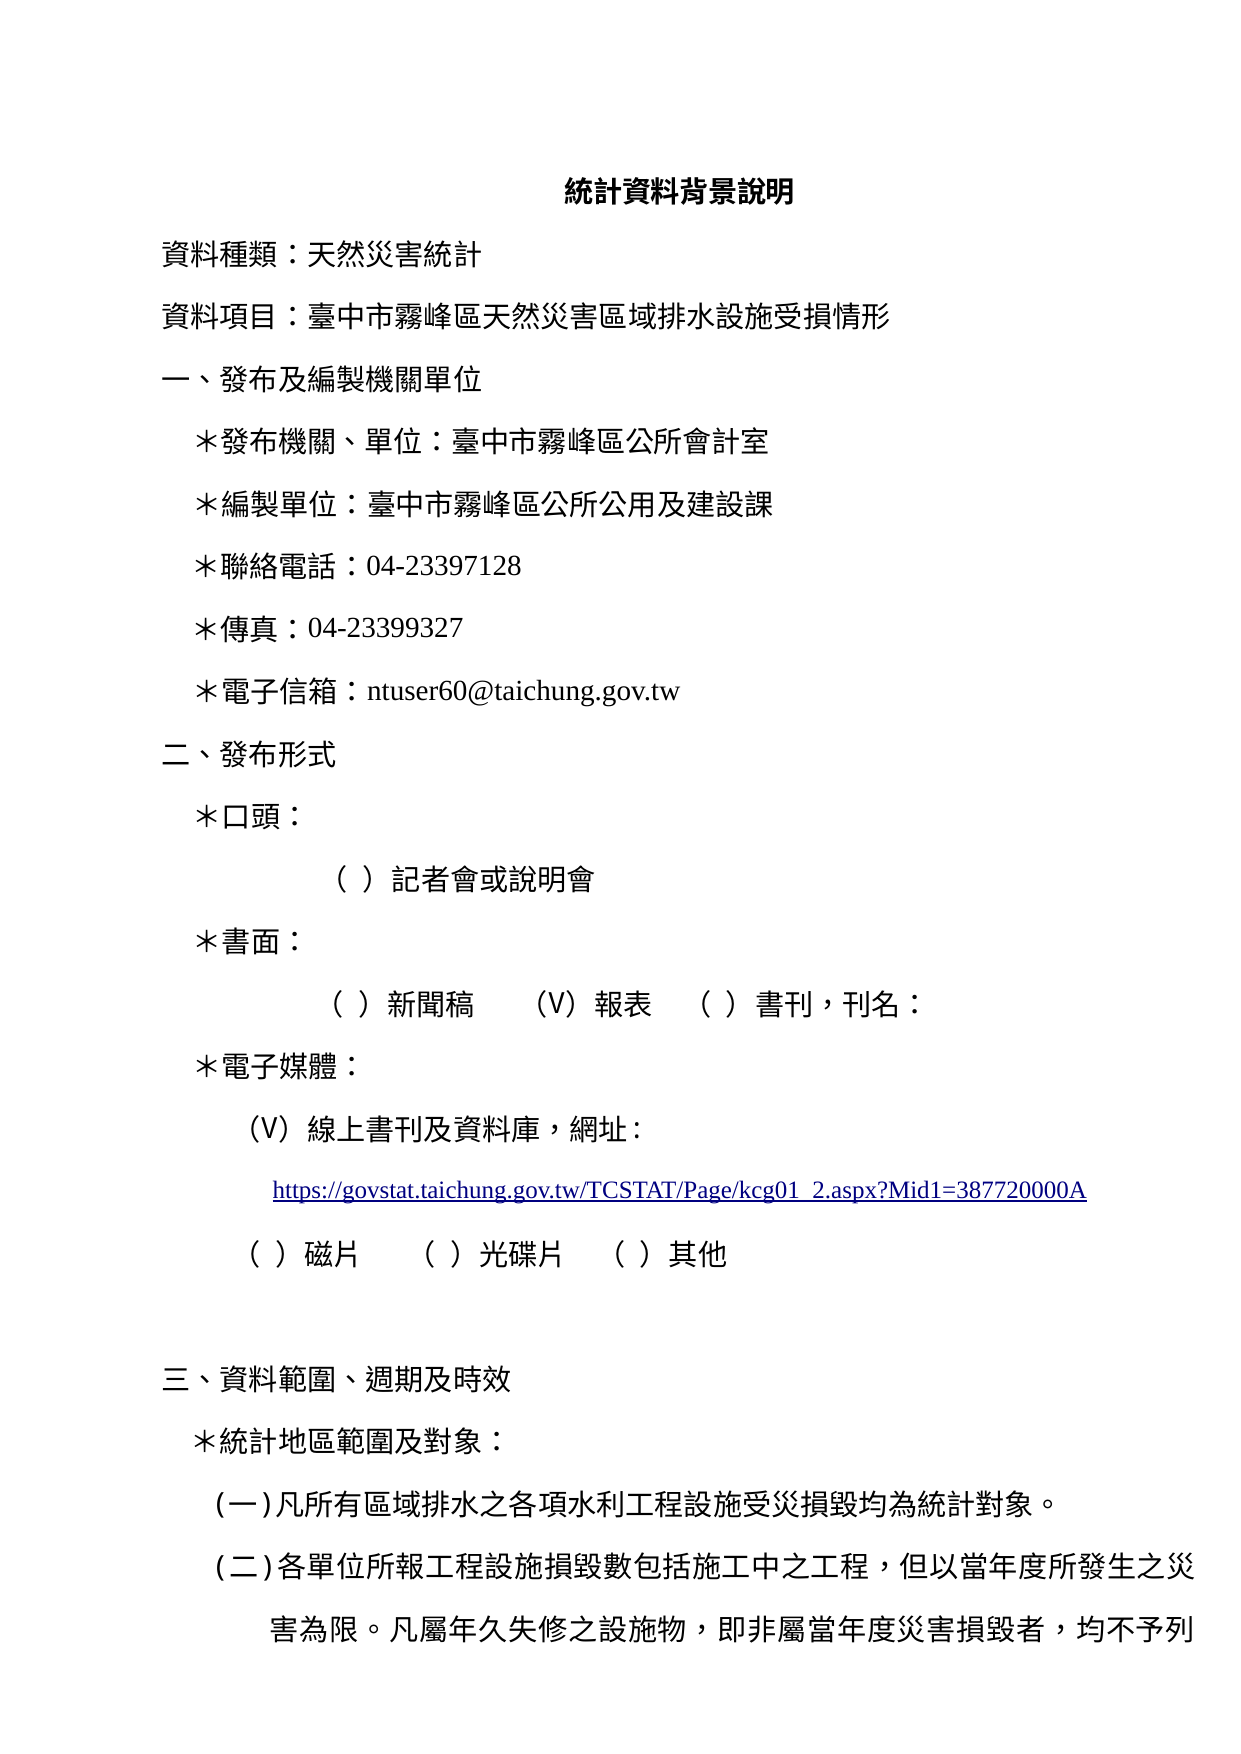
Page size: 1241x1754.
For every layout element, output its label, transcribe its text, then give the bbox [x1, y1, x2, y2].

table_header 統計資料背景說明 資料種類：天然災害統計 資料項目：臺中市霧峰區天然災害區域排水設施受損情形 一、發布及編製機關單位 ＊發布機關、單位：臺中市霧峰區公所會計室 ＊編製單位：臺中市霧峰區公所公用及建設課 ＊聯絡電話：04-23397128 ＊傳真：04-23399327 ＊電子信箱：ntuser60@taichung.gov.tw 二、發布形式 口頭： （ ）記者會或說明會 書面： （ ）新聞稿 （V）報表 （ ）書刊，刊名： ＊電子媒體： （V）線上書刊及資料庫，網址: https://govstat.taichung.gov.tw/TCSTAT/Page/kcg01_2.aspx?Mid1=387720000A （ ）磁片 （ ）光碟片 （ ）其他 三、資料範圍、週期及時效 ＊統計地區範圍及對象： (一)凡所有區域排水之各項水利工程設施受災損毀均為統計對象。 (二)各單位所報工程設施損毀數包括施工中之工程，但以當年度所發生之災害為限。凡屬年久失修之設施物，即非屬當年度災害損毀者，均不予列 [150, 148, 1209, 1648]
